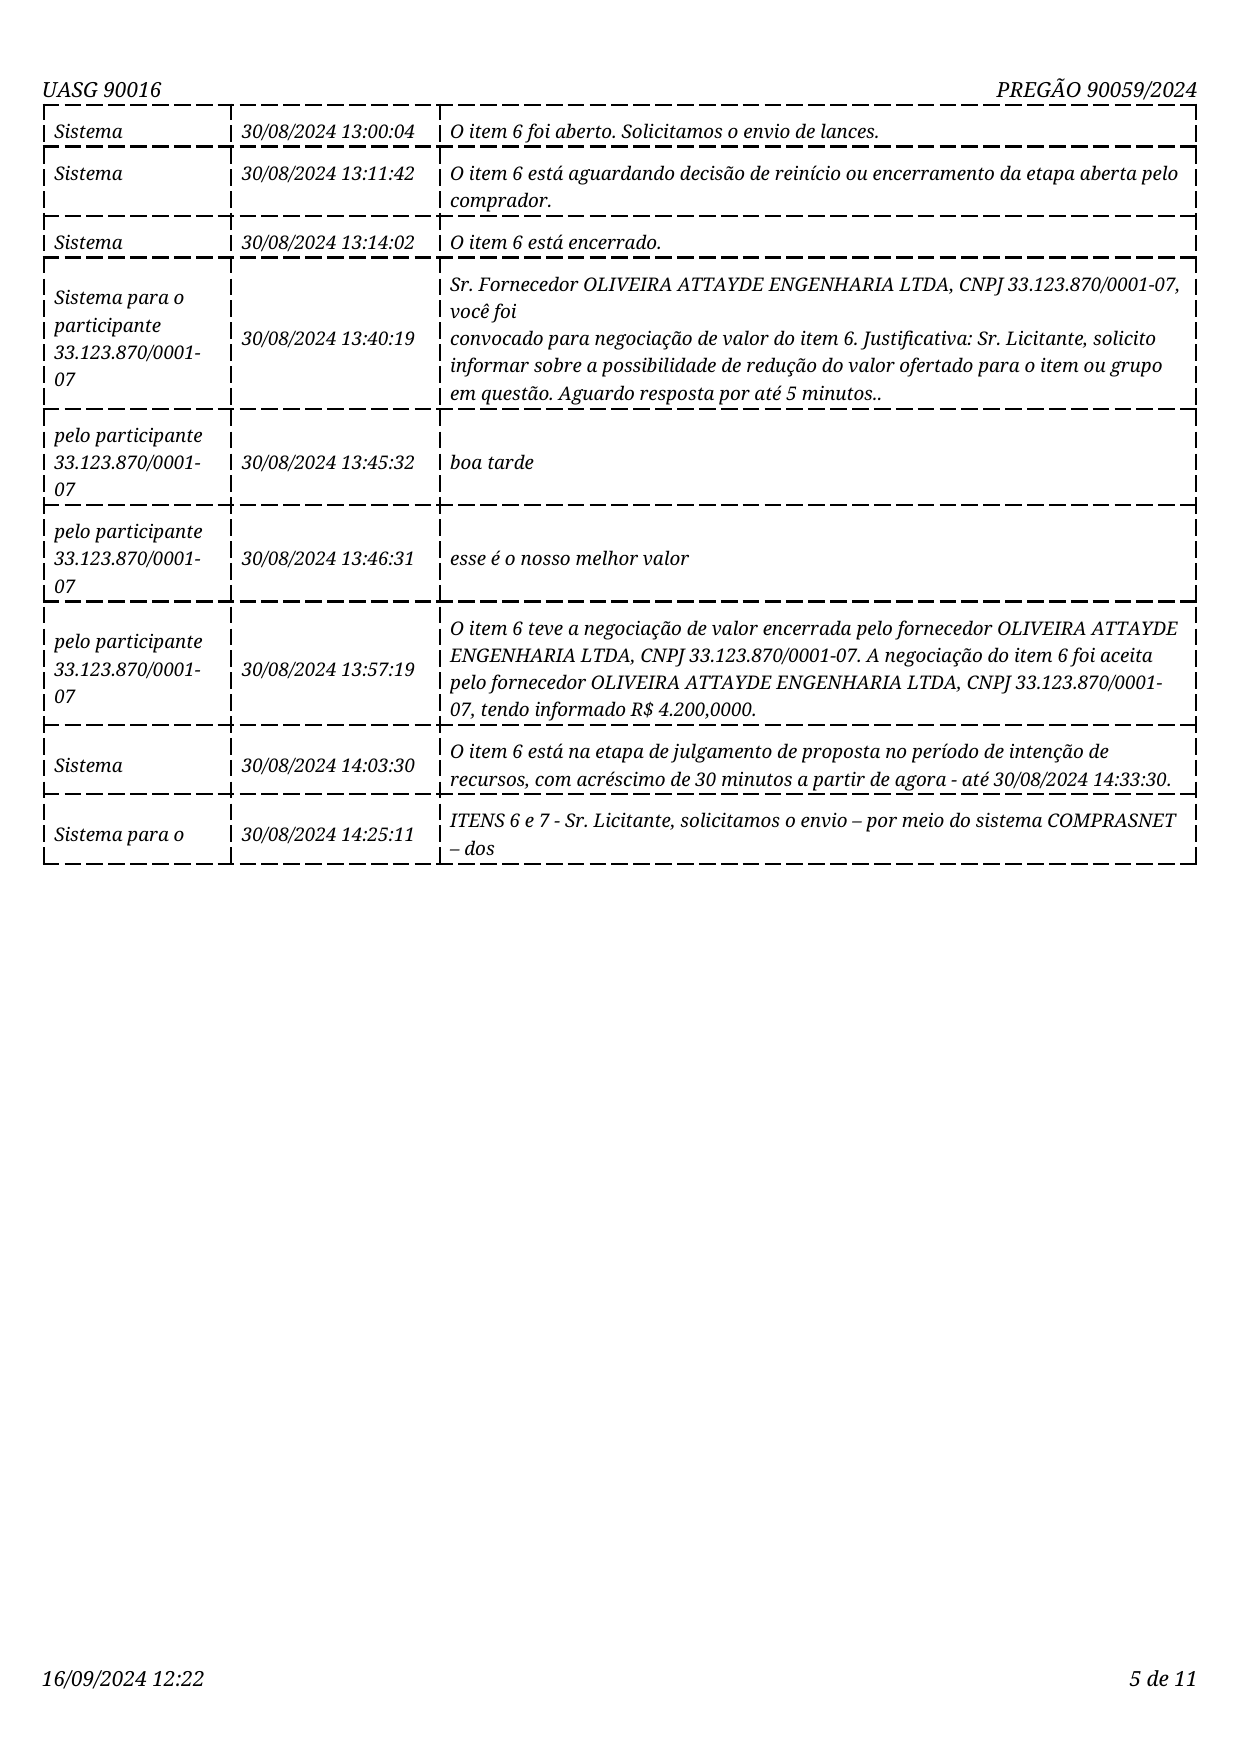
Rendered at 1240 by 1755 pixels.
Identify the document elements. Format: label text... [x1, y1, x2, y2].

table_cell O item 6 teve a negociação de valor encerrada pelo fornecedor OLIVEIRA ATTAYDE ENGENHARIA LTDA, CNPJ 33.123.870/0001-07. A negociação do item 6 foi aceita pelo fornecedor OLIVEIRA ATTAYDE ENGENHARIA LTDA, CNPJ 33.123.870/0001-07, tendo informado R$ 4.200,0000. [440, 600, 1196, 724]
table_cell ITENS 6 e 7 - Sr. Licitante, solicitamos o envio – por meio do sistema COMPRASNET – dos [440, 793, 1196, 862]
table_cell 30/08/2024 13:46:31 [231, 504, 439, 600]
table_cell O item 6 está encerrado. [440, 215, 1196, 256]
table_cell 30/08/2024 13:40:19 [231, 256, 439, 407]
table_cell Sistema [44, 724, 231, 793]
table_cell 30/08/2024 13:14:02 [231, 215, 439, 256]
table_cell Sistema [44, 145, 231, 214]
table_cell pelo participante 33.123.870/0001-07 [44, 504, 231, 600]
table_cell O item 6 está na etapa de julgamento de proposta no período de intenção de recursos, com acréscimo de 30 minutos a partir de agora - até 30/08/2024 14:33:30. [440, 724, 1196, 793]
table_cell Sistema para o participante 33.123.870/0001-07 [44, 256, 231, 407]
table_cell 30/08/2024 13:11:42 [231, 145, 439, 214]
table_cell Sistema para o [44, 793, 231, 862]
table_header 30/08/2024 13:00:04 [231, 104, 439, 145]
table_header O item 6 foi aberto. Solicitamos o envio de lances. [440, 104, 1196, 145]
table_cell 30/08/2024 13:45:32 [231, 408, 439, 504]
table_cell pelo participante 33.123.870/0001-07 [44, 408, 231, 504]
table_cell esse é o nosso melhor valor [440, 504, 1196, 600]
table_cell pelo participante 33.123.870/0001-07 [44, 600, 231, 724]
table_cell 30/08/2024 14:25:11 [231, 793, 439, 862]
table_header Sistema [44, 104, 231, 145]
table_cell 30/08/2024 14:03:30 [231, 724, 439, 793]
table_cell 30/08/2024 13:57:19 [231, 600, 439, 724]
table_cell O item 6 está aguardando decisão de reinício ou encerramento da etapa aberta pelo comprador. [440, 145, 1196, 214]
table_cell Sr. Fornecedor OLIVEIRA ATTAYDE ENGENHARIA LTDA, CNPJ 33.123.870/0001-07, você foi convocado para negociação de valor do item 6. Justificativa: Sr. Licitante, solicito informar sobre a possibilidade de redução do valor ofertado para o item ou grupo em questão. Aguardo resposta por até 5 minutos.. [440, 256, 1196, 407]
table_cell Sistema [44, 215, 231, 256]
table_cell boa tarde [440, 408, 1196, 504]
